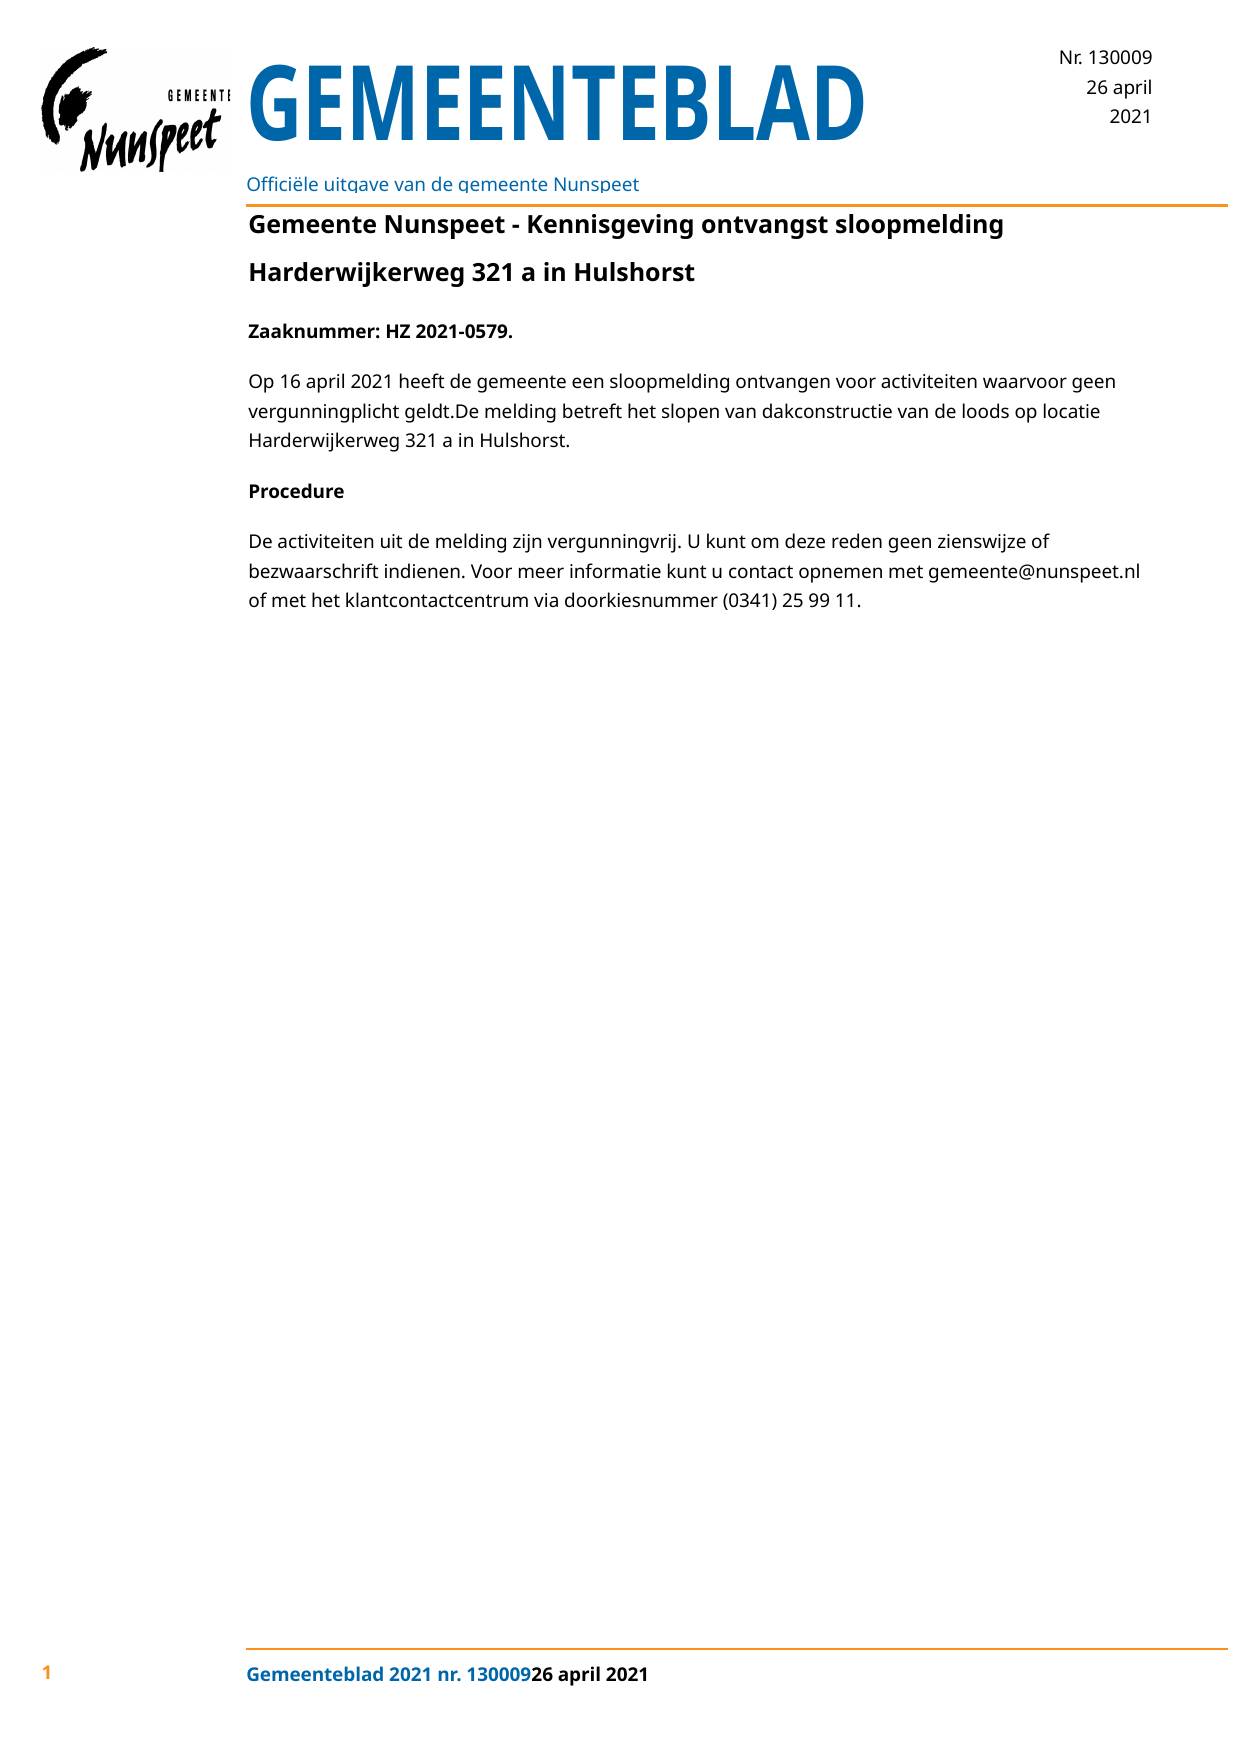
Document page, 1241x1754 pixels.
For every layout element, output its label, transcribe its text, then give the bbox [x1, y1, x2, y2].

text Zaaknummer: HZ 2021-0579. [248, 318, 1152, 344]
text Op 16 april 2021 heeft de gemeente een sloopmelding ontvangen voor activiteiten waarvoor geen vergunningplicht geldt.De melding betreft het slopen van dakconstructie van de loods op locatie Harderwijkerweg 321 a in Hulshorst. [248, 368, 1152, 453]
text Gemeente Nunspeet - Kennisgeving ontvangst sloopmelding Harderwijkerweg 321 a in Hulshorst [248, 207, 1152, 288]
text Procedure [248, 478, 1152, 504]
text De activiteiten uit de melding zijn vergunningvrij. U kunt om deze reden geen zienswijze of bezwaarschrift indienen. Voor meer informatie kunt u contact opnemen met gemeente@nunspeet.nl of met het klantcontactcentrum via doorkiesnummer (0341) 25 99 11. [248, 528, 1152, 613]
picture [41, 47, 231, 172]
